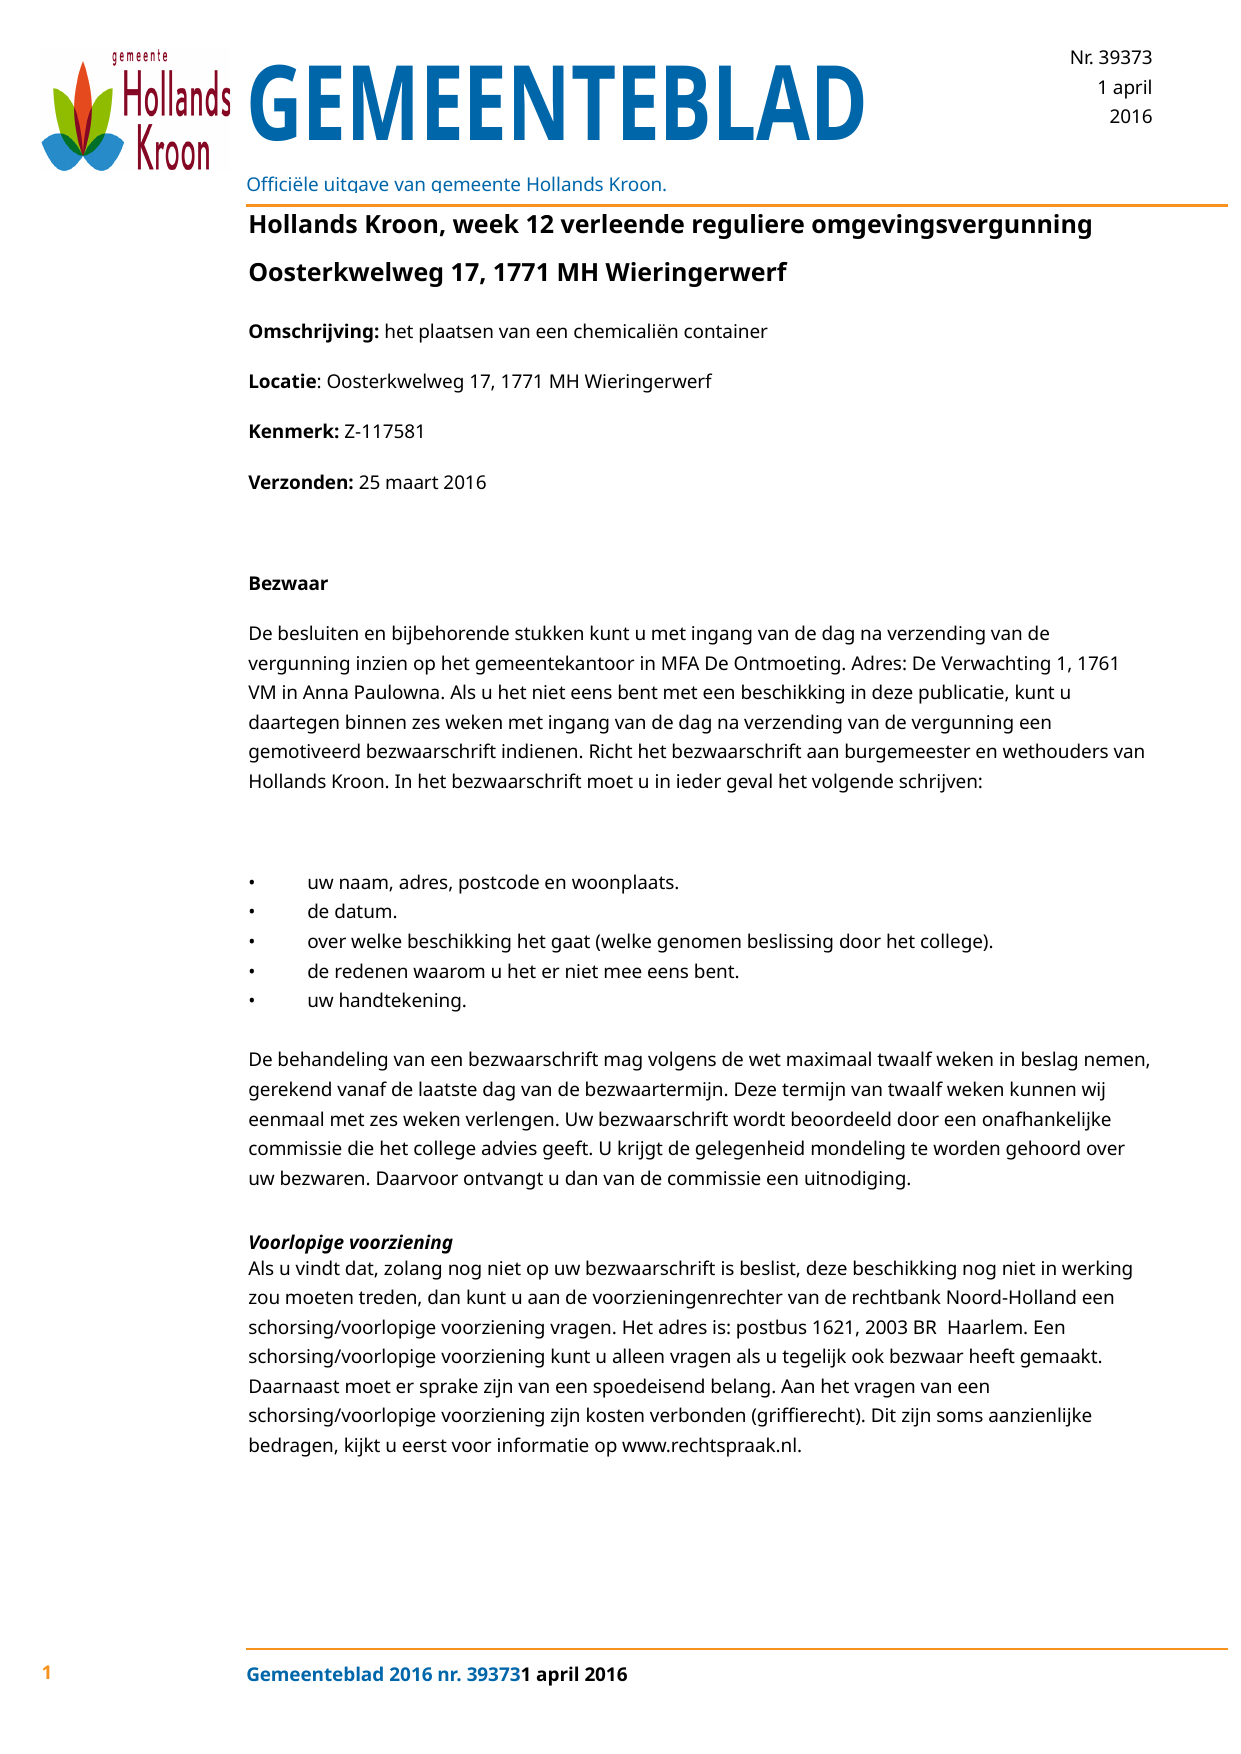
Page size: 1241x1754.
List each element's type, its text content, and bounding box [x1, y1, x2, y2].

text Bezwaar [248, 570, 1152, 596]
text Locatie: Oosterkwelweg 17, 1771 MH Wieringerwerf [248, 368, 1152, 394]
text Voorlopige voorziening [248, 1229, 1152, 1255]
text Als u vindt dat, zolang nog niet op uw bezwaarschrift is beslist, deze beschikking nog niet in werking zou moeten treden, dan kunt u aan de voorzieningenrechter van de rechtbank Noord-Holland een schorsing/voorlopige voorziening vragen. Het adres is: postbus 1621, 2003 BR Haarlem. Een schorsing/voorlopige voorziening kunt u alleen vragen als u tegelijk ook bezwaar heeft gemaakt. Daarnaast moet er sprake zijn van een spoedeisend belang. Aan het vragen van een schorsing/voorlopige voorziening zijn kosten verbonden (griffierecht). Dit zijn soms aanzienlijke bedragen, kijkt u eerst voor informatie op www.rechtspraak.nl. [248, 1255, 1152, 1458]
list de redenen waarom u het er niet mee eens bent. [248, 958, 1152, 984]
text Verzonden: 25 maart 2016 [248, 469, 1152, 495]
list uw naam, adres, postcode en woonplaats. [248, 869, 1152, 895]
text Hollands Kroon, week 12 verleende reguliere omgevingsvergunning Oosterkwelweg 17, 1771 MH Wieringerwerf [248, 207, 1152, 288]
text De behandeling van een bezwaarschrift mag volgens de wet maximaal twaalf weken in beslag nemen, gerekend vanaf de laatste dag van de bezwaartermijn. Deze termijn van twaalf weken kunnen wij eenmaal met zes weken verlengen. Uw bezwaarschrift wordt beoordeeld door een onafhankelijke commissie die het college advies geeft. U krijgt de gelegenheid mondeling te worden gehoord over uw bezwaren. Daarvoor ontvangt u dan van de commissie een uitnodiging. [248, 1047, 1152, 1191]
text Kenmerk: Z-117581 [248, 419, 1152, 444]
text De besluiten en bijbehorende stukken kunt u met ingang van de dag na verzending van de vergunning inzien op het gemeentekantoor in MFA De Ontmoeting. Adres: De Verwachting 1, 1761 VM in Anna Paulowna. Als u het niet eens bent met een beschikking in deze publicatie, kunt u daartegen binnen zes weken met ingang van de dag na verzending van de vergunning een gemotiveerd bezwaarschrift indienen. Richt het bezwaarschrift aan burgemeester en wethouders van Hollands Kroon. In het bezwaarschrift moet u in ieder geval het volgende schrijven: [248, 620, 1152, 794]
list uw handtekening. [248, 987, 1152, 1013]
list over welke beschikking het gaat (welke genomen beslissing door het college). [248, 928, 1152, 954]
text Omschrijving: het plaatsen van een chemicaliën container [248, 318, 1152, 344]
picture [41, 47, 231, 172]
list de datum. [248, 899, 1152, 924]
